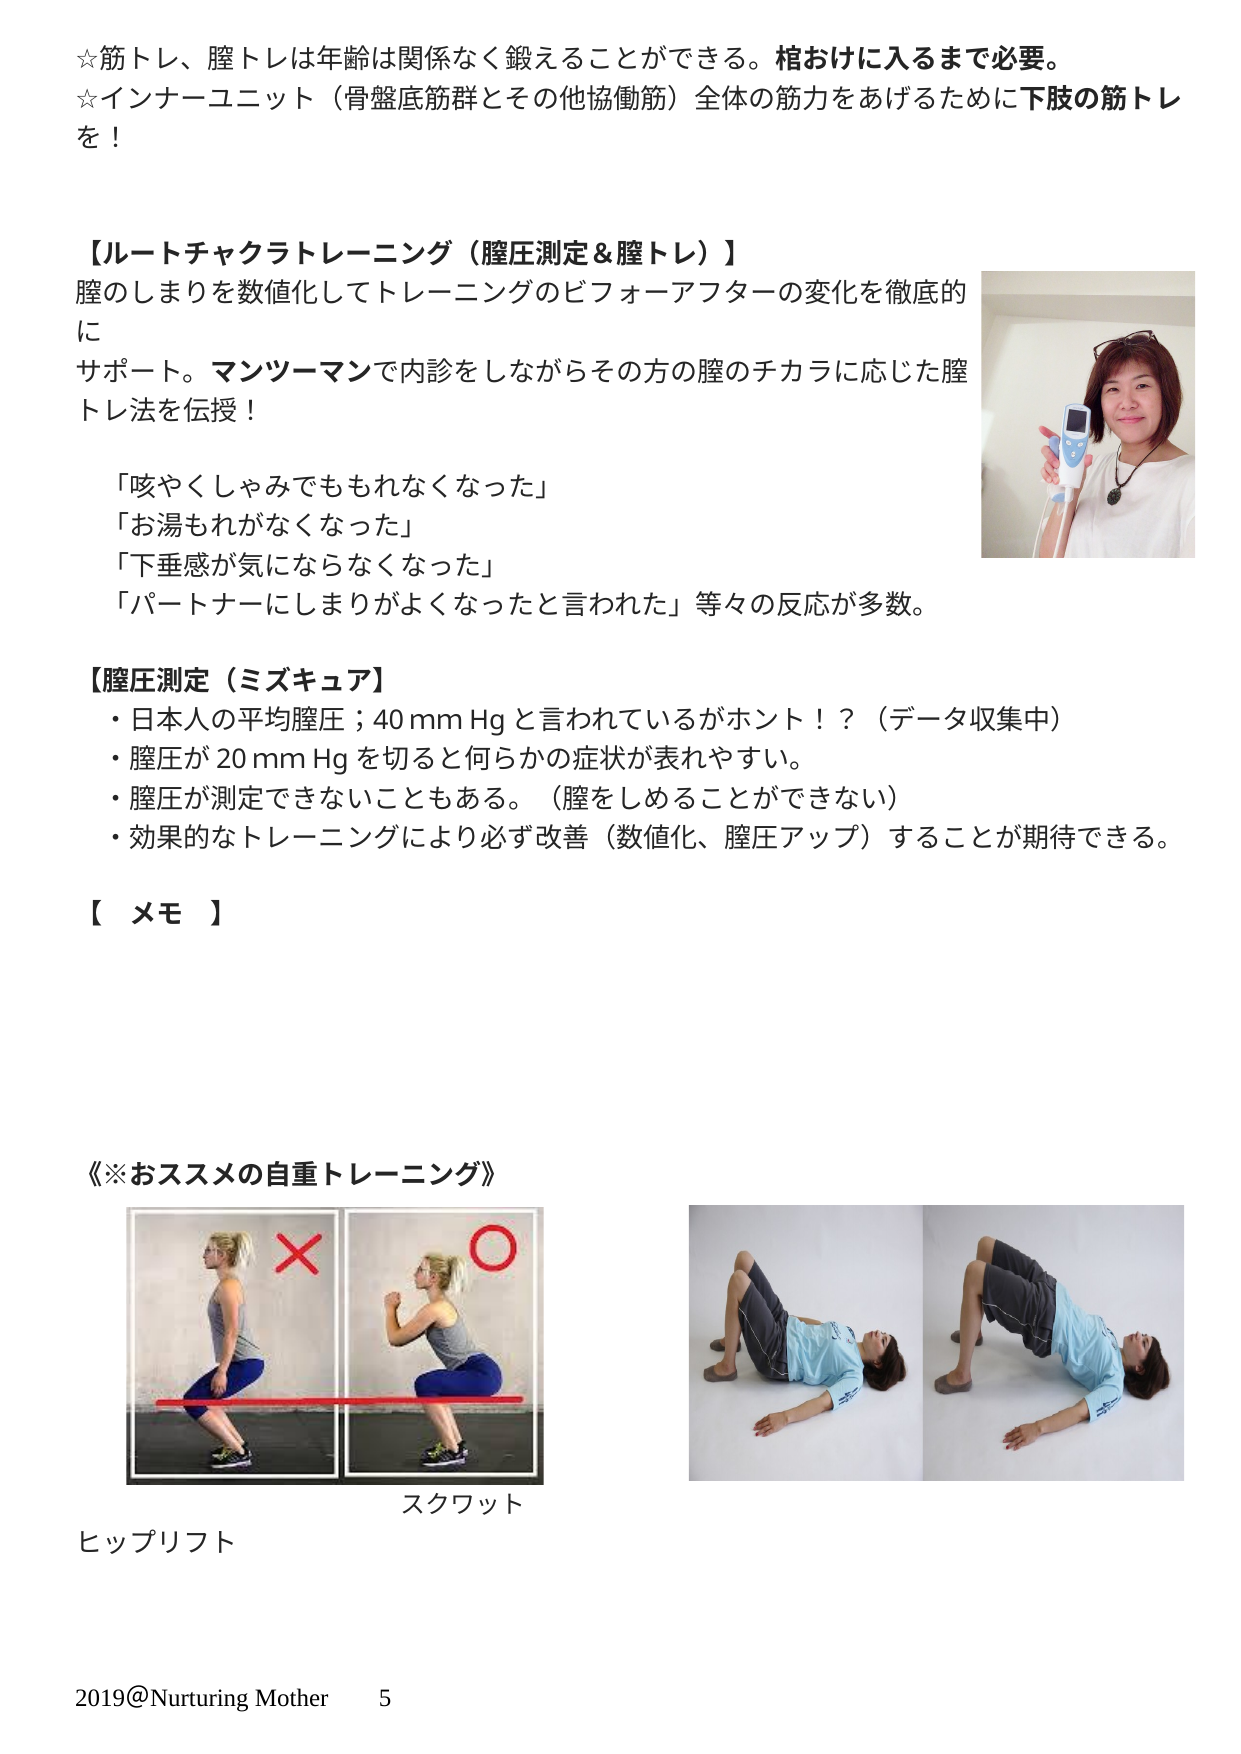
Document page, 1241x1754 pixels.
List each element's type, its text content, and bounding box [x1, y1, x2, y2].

text ☆筋トレ、膣トレは年齢は関係なく鍛えることができる。棺おけに入るまで必要。 [75, 37, 1203, 77]
text [1196, 504, 1203, 543]
text 【 メモ 】 [75, 892, 1203, 932]
text 【ルートチャクラトレーニング（膣圧測定＆膣トレ）】 [75, 232, 1203, 271]
text 《※おススメの自重トレーニング》 [75, 1153, 1203, 1192]
picture [981, 271, 1196, 558]
picture [688, 1205, 1185, 1481]
text 「咳やくしゃみでももれなくなった」 [75, 465, 981, 504]
text ・膣圧が測定できないこともある。（膣をしめることができない） [75, 777, 1203, 816]
text サポート。マンツーマンで内診をしながらその方の膣のチカラに応じた膣トレ法を伝授！ [75, 349, 981, 428]
picture [126, 1207, 544, 1485]
text 【膣圧測定（ミズキュア】 [75, 659, 1203, 698]
text 「お湯もれがなくなった」 [75, 504, 981, 543]
text 「パートナーにしまりがよくなったと言われた」等々の反応が多数。 [75, 583, 1203, 622]
text ・日本人の平均膣圧；40ｍｍHgと言われているがホント！？（データ収集中） [75, 698, 1203, 737]
text 膣のしまりを数値化してトレーニングのビフォーアフターの変化を徹底的に [75, 271, 981, 349]
text スクワット ヒップリフト [75, 1192, 1203, 1560]
text ・効果的なトレーニングにより必ず改善（数値化、膣圧アップ）することが期待できる。 [75, 816, 1203, 855]
text ☆インナーユニット（骨盤底筋群とその他協働筋）全体の筋力をあげるために下肢の筋トレを！ [75, 77, 1203, 156]
text ・膣圧が20ｍｍHg を切ると何らかの症状が表れやすい。 [75, 737, 1203, 777]
text 「下垂感が気にならなくなった」 [75, 543, 1203, 583]
